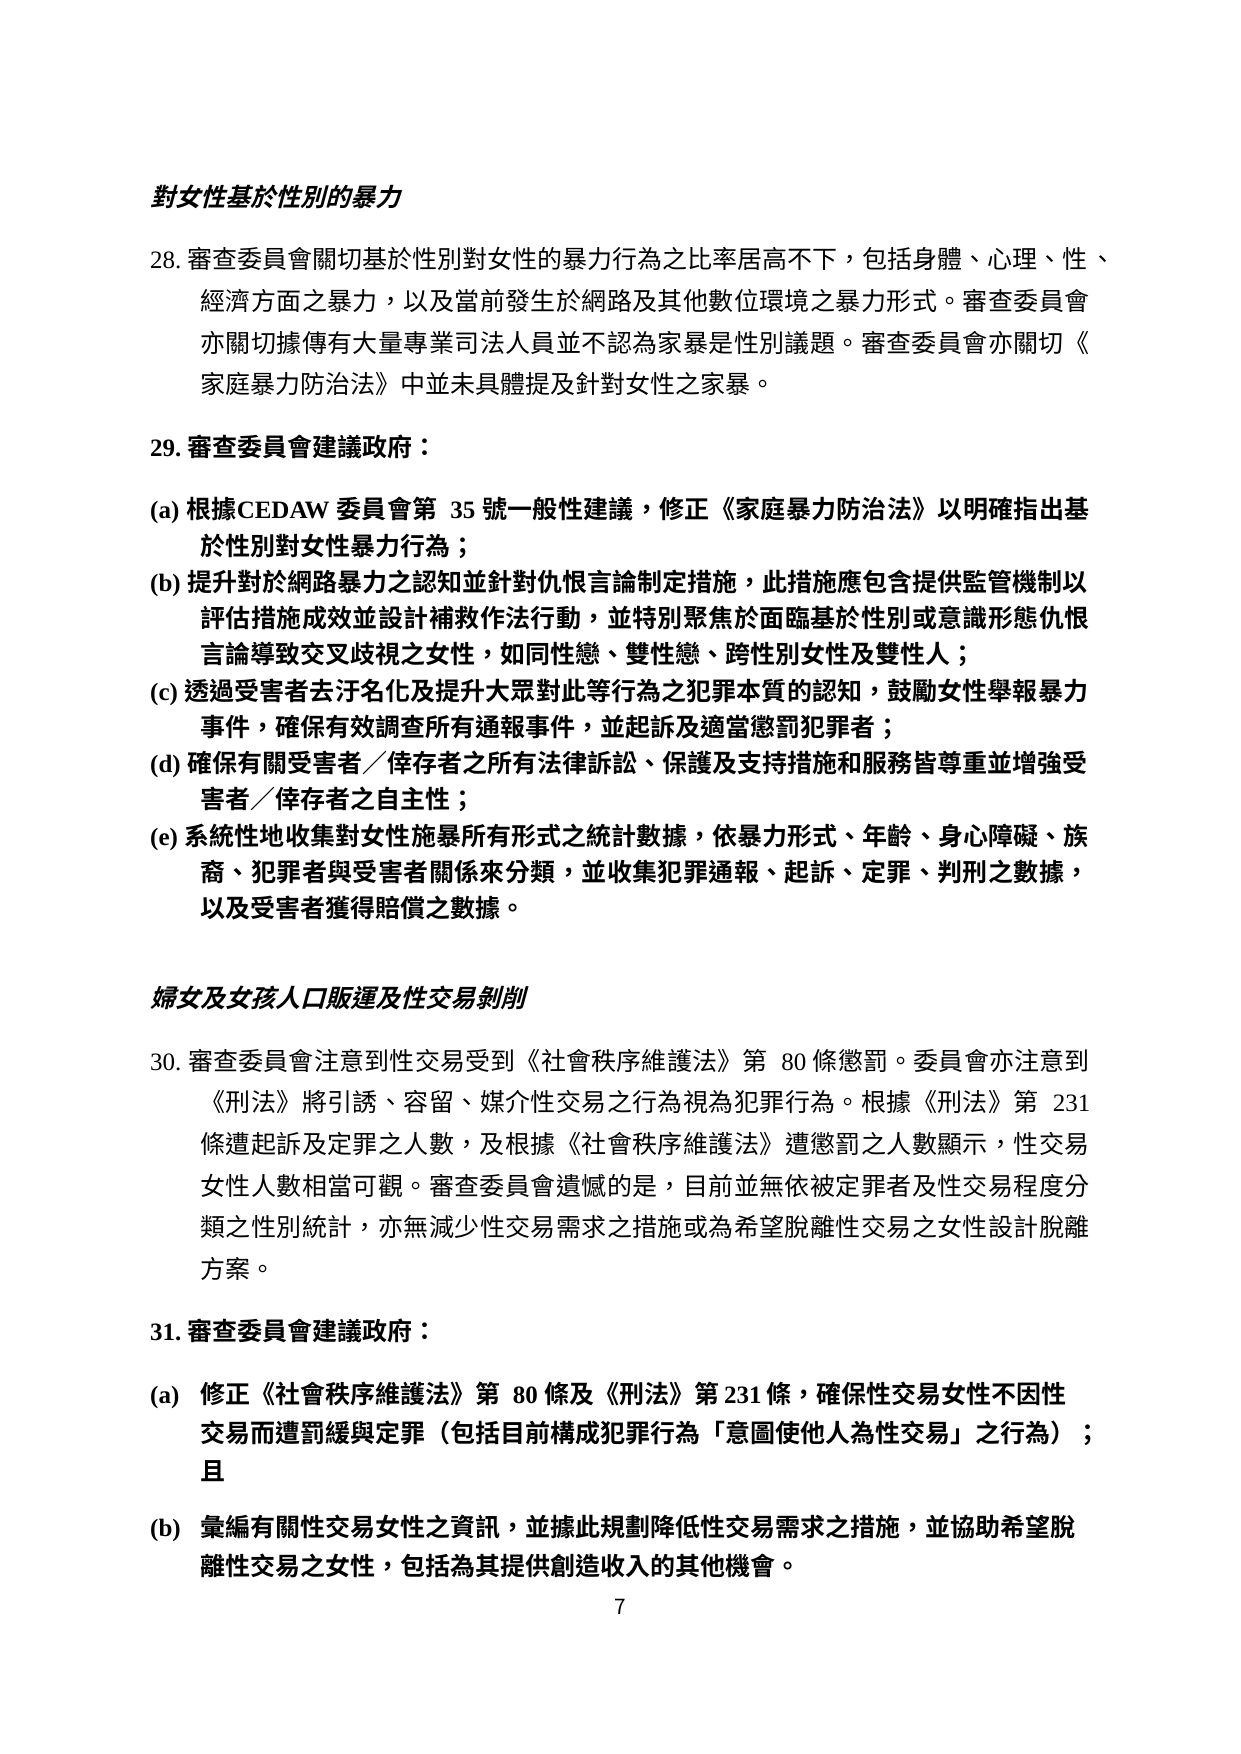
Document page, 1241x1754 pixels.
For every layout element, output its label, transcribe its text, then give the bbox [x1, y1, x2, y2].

list 修正《社會秩序維護法》第 80 條及《刑法》第231條，確保性交易女性不因性交易而遭罰緩與定罪（包括目前構成犯罪行為「意圖使他人為性交易」之行為）；且 [150, 1374, 1090, 1488]
text (c) 透過受害者去汙名化及提升大眾對此等行為之犯罪本質的認知，鼓勵女性舉報暴力事件，確保有效調查所有通報事件，並起訴及適當懲罰犯罪者； [150, 671, 1090, 743]
text (e) 系統性地收集對女性施暴所有形式之統計數據，依暴力形式、年齡、身心障礙、族裔、犯罪者與受害者關係來分類，並收集犯罪通報、起訴、定罪、判刑之數據，以及受害者獲得賠償之數據。 [150, 816, 1090, 925]
text (d) 確保有關受害者／倖存者之所有法律訴訟、保護及支持措施和服務皆尊重並增強受害者／倖存者之自主性； [150, 743, 1090, 816]
text 29. 審查委員會建議政府： [150, 427, 1090, 463]
text 30. 審查委員會注意到性交易受到《社會秩序維護法》第 80 條懲罰。委員會亦注意到《刑法》將引誘、容留、媒介性交易之行為視為犯罪行為。根據《刑法》第 231 條遭起訴及定罪之人數，及根據《社會秩序維護法》遭懲罰之人數顯示，性交易女性人數相當可觀。審查委員會遺憾的是，目前並無依被定罪者及性交易程度分類之性別統計，亦無減少性交易需求之措施或為希望脫離性交易之女性設計脫離方案。 [150, 1041, 1090, 1286]
text (a) 根據CEDAW 委員會第 35 號一般性建議，修正《家庭暴力防治法》以明確指出基於性別對女性暴力行為； [150, 490, 1090, 562]
text 對女性基於性別的暴力 [150, 177, 1090, 213]
text 28. 審查委員會關切基於性別對女性的暴力行為之比率居高不下，包括身體、心理、性、經濟方面之暴力，以及當前發生於網路及其他數位環境之暴力形式。審查委員會亦關切據傳有大量專業司法人員並不認為家暴是性別議題。審查委員會亦關切《家庭暴力防治法》中並未具體提及針對女性之家暴。 [150, 240, 1090, 401]
text 31. 審查委員會建議政府： [150, 1312, 1090, 1348]
text (b) 提升對於網路暴力之認知並針對仇恨言論制定措施，此措施應包含提供監管機制以評估措施成效並設計補救作法行動，並特別聚焦於面臨基於性別或意識形態仇恨言論導致交叉歧視之女性，如同性戀、雙性戀、跨性別女性及雙性人； [150, 562, 1090, 671]
text 婦女及女孩人口販運及性交易剝削 [150, 978, 1090, 1015]
list 彙編有關性交易女性之資訊，並據此規劃降低性交易需求之措施，並協助希望脫離性交易之女性，包括為其提供創造收入的其他機會。 [150, 1507, 1090, 1582]
